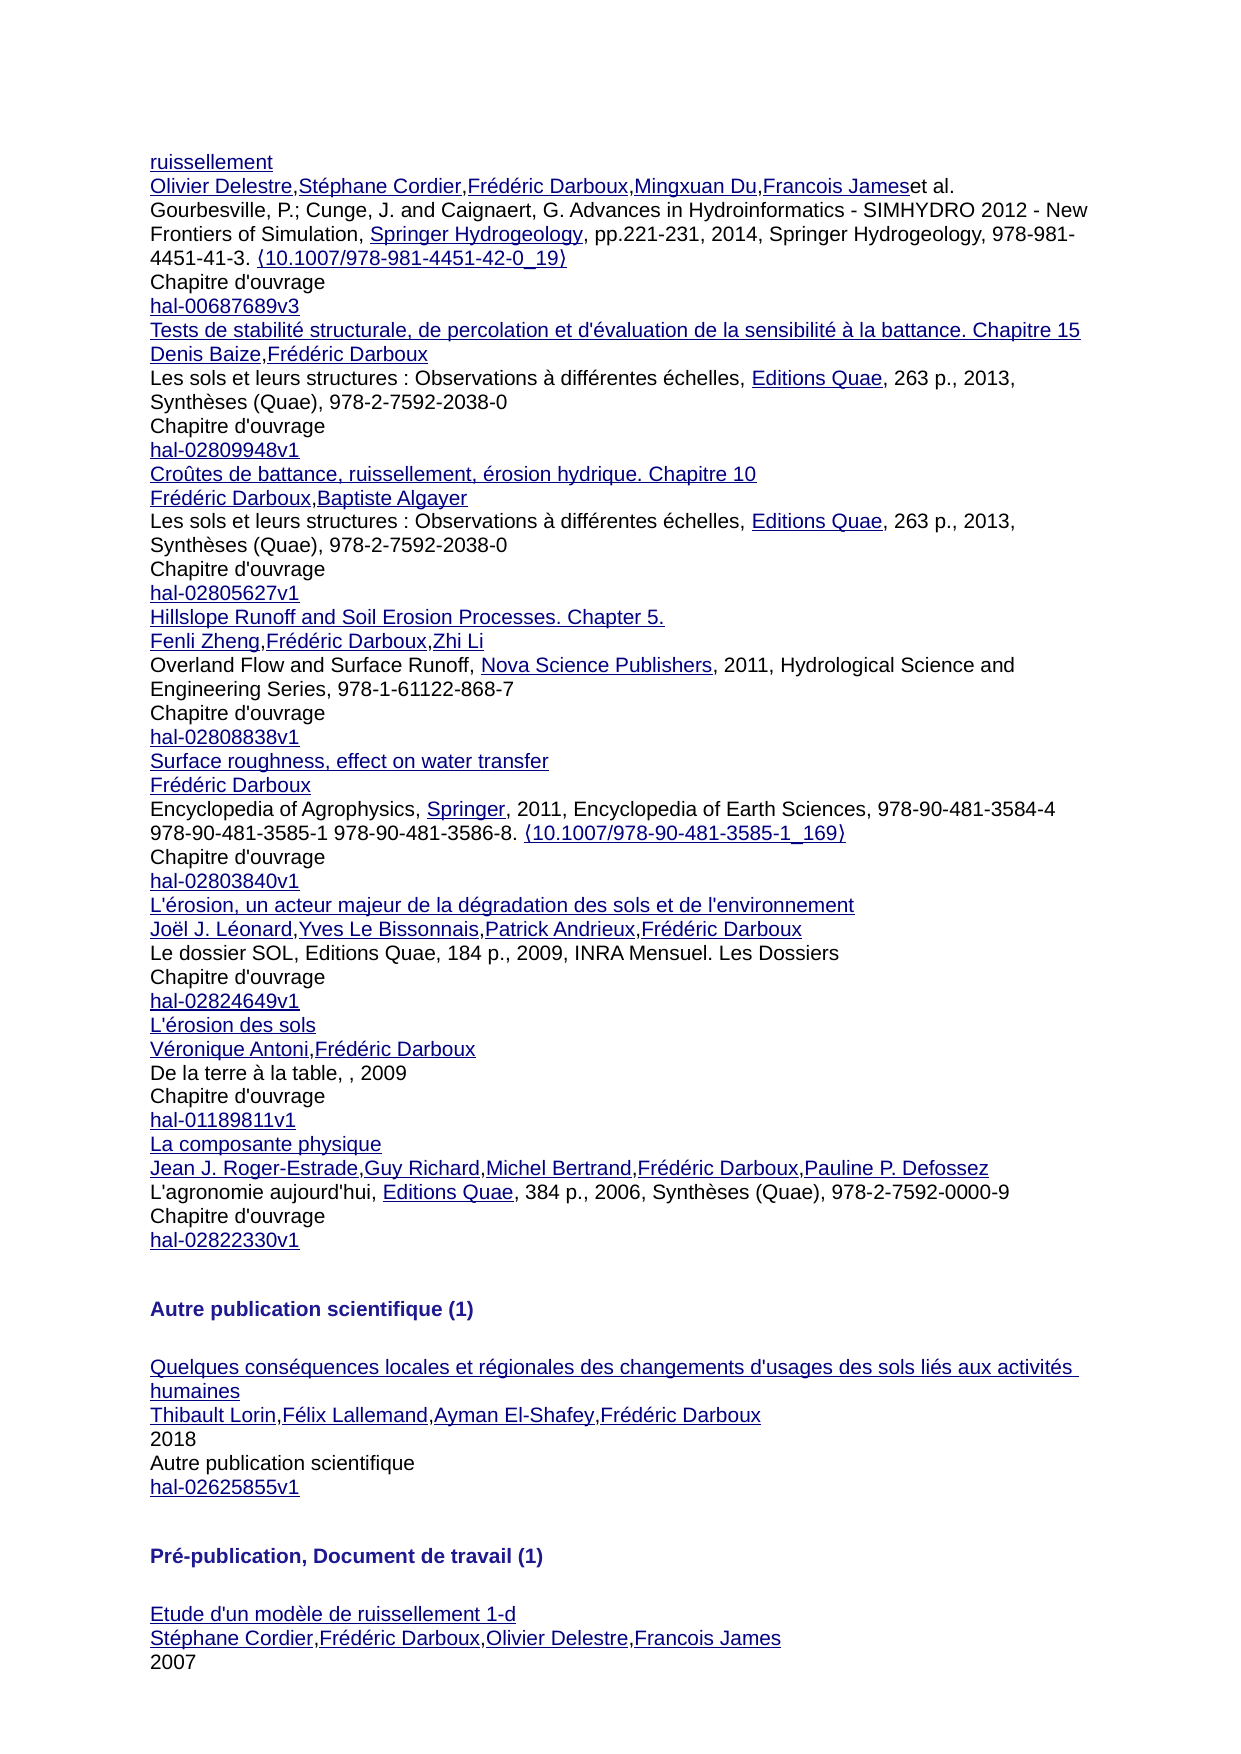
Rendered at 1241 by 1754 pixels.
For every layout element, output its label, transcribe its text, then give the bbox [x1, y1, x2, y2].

table_cell L'érosion, un acteur majeur de la dégradation des sols et de l'environnement Joël J. Léonard,Yves Le Bissonnais,Patrick Andrieux,Frédéric Darboux Le dossier SOL, Editions Quae, 184 p., 2009, INRA Mensuel. Les Dossiers Chapitre d'ouvrage hal-02824649v1 [150, 893, 1090, 1012]
table_cell Hillslope Runoff and Soil Erosion Processes. Chapter 5. Fenli Zheng,Frédéric Darboux,Zhi Li Overland Flow and Surface Runoff, Nova Science Publishers, 2011, Hydrological Science and Engineering Series, 978-1-61122-868-7 Chapitre d'ouvrage hal-02808838v1 [150, 605, 1090, 749]
subtitle Pré-publication, Document de travail (1) [150, 1544, 1090, 1568]
table_cell ruissellement Olivier Delestre,Stéphane Cordier,Frédéric Darboux,Mingxuan Du,Francois Jameset al. Gourbesville, P.; Cunge, J. and Caignaert, G. Advances in Hydroinformatics - SIMHYDRO 2012 - New Frontiers of Simulation, Springer Hydrogeology, pp.221-231, 2014, Springer Hydrogeology, 978-981-4451-41-3. ⟨10.1007/978-981-4451-42-0_19⟩ Chapitre d'ouvrage hal-00687689v3 [150, 150, 1090, 318]
table_header Quelques conséquences locales et régionales des changements d'usages des sols liés aux activités humaines Thibault Lorin,Félix Lallemand,Ayman El-Shafey,Frédéric Darboux 2018 Autre publication scientifique hal-02625855v1 [150, 1355, 1090, 1499]
subtitle Autre publication scientifique (1) [150, 1297, 1090, 1321]
table_cell Croûtes de battance, ruissellement, érosion hydrique. Chapitre 10 Frédéric Darboux,Baptiste Algayer Les sols et leurs structures : Observations à différentes échelles, Editions Quae, 263 p., 2013, Synthèses (Quae), 978-2-7592-2038-0 Chapitre d'ouvrage hal-02805627v1 [150, 461, 1090, 605]
table_cell Tests de stabilité structurale, de percolation et d'évaluation de la sensibilité à la battance. Chapitre 15 Denis Baize,Frédéric Darboux Les sols et leurs structures : Observations à différentes échelles, Editions Quae, 263 p., 2013, Synthèses (Quae), 978-2-7592-2038-0 Chapitre d'ouvrage hal-02809948v1 [150, 318, 1090, 461]
table_cell L'érosion des sols Véronique Antoni,Frédéric Darboux De la terre à la table, , 2009 Chapitre d'ouvrage hal-01189811v1 [150, 1013, 1090, 1132]
table_header Etude d'un modèle de ruissellement 1-d Stéphane Cordier,Frédéric Darboux,Olivier Delestre,Francois James 2007 [150, 1602, 1090, 1674]
table_cell La composante physique Jean J. Roger-Estrade,Guy Richard,Michel Bertrand,Frédéric Darboux,Pauline P. Defossez L'agronomie aujourd'hui, Editions Quae, 384 p., 2006, Synthèses (Quae), 978-2-7592-0000-9 Chapitre d'ouvrage hal-02822330v1 [150, 1132, 1090, 1252]
table_cell Surface roughness, effect on water transfer Frédéric Darboux Encyclopedia of Agrophysics, Springer, 2011, Encyclopedia of Earth Sciences, 978-90-481-3584-4 978-90-481-3585-1 978-90-481-3586-8. ⟨10.1007/978-90-481-3585-1_169⟩ Chapitre d'ouvrage hal-02803840v1 [150, 749, 1090, 893]
